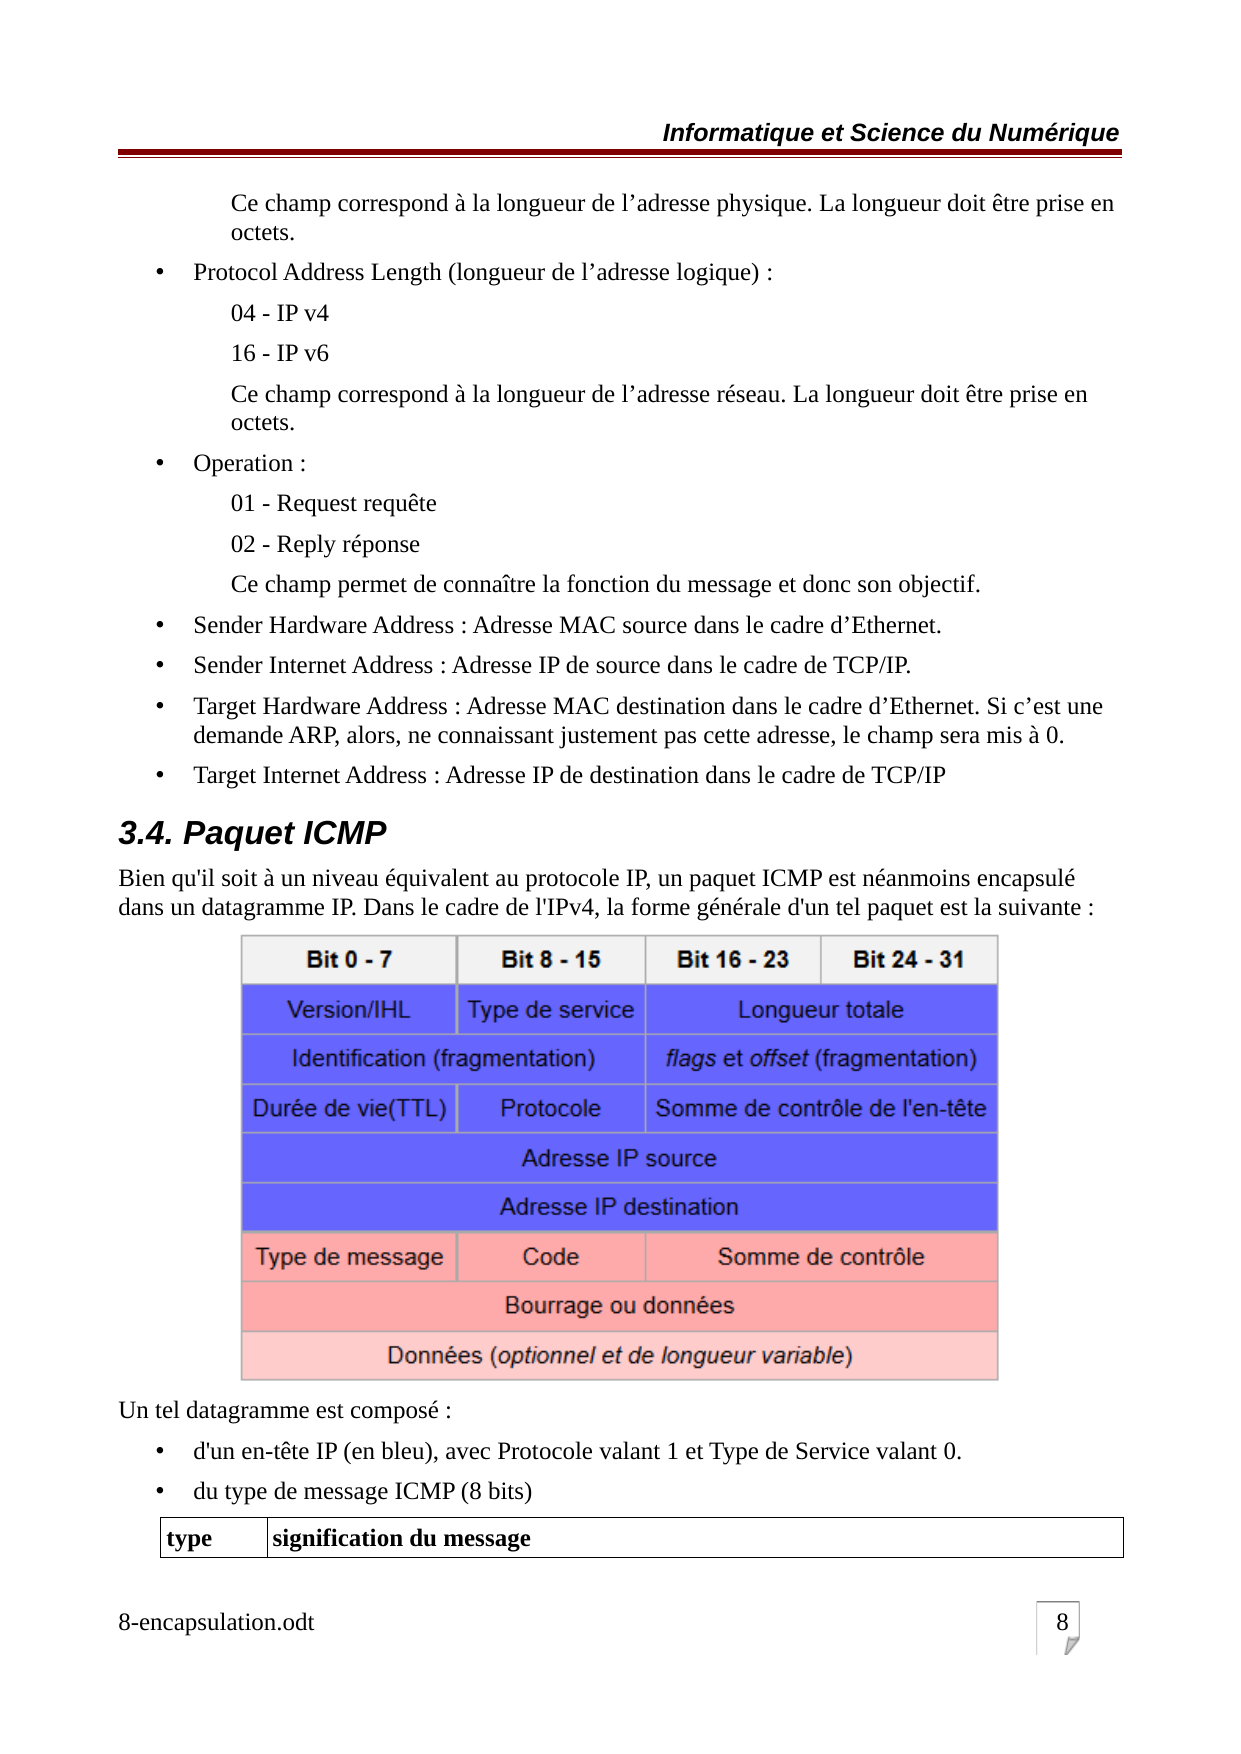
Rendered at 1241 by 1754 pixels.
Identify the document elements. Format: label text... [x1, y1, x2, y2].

table_header signification du message [268, 1518, 1123, 1557]
list du type de message ICMP (8 bits) [156, 1476, 1122, 1505]
text Un tel datagramme est composé : [118, 1395, 1122, 1424]
list Target Hardware Address : Adresse MAC destination dans le cadre d’Ethernet. Si c’est une demande ARP, alors, ne connaissant justement pas cette adresse, le champ sera mis à 0. [156, 691, 1122, 748]
list Protocol Address Length (longueur de l’adresse logique) : [156, 257, 1122, 286]
list Ce champ permet de connaître la fonction du message et donc son objectif. [193, 569, 1122, 598]
list 02 - Reply réponse [193, 529, 1122, 558]
picture [238, 932, 1002, 1384]
subtitle 3.4. Paquet ICMP [118, 813, 1122, 851]
text Bien qu'il soit à un niveau équivalent au protocole IP, un paquet ICMP est néanmoins encapsulé dans un datagramme IP. Dans le cadre de l'IPv4, la forme générale d'un tel paquet est la suivante : [118, 863, 1122, 920]
list 01 - Request requête [193, 488, 1122, 517]
list d'un en-tête IP (en bleu), avec Protocole valant 1 et Type de Service valant 0. [156, 1436, 1122, 1465]
list Sender Hardware Address : Adresse MAC source dans le cadre d’Ethernet. [156, 610, 1122, 639]
list 04 - IP v4 [193, 298, 1122, 326]
list Sender Internet Address : Adresse IP de source dans le cadre de TCP/IP. [156, 651, 1122, 679]
table_header type [161, 1518, 267, 1557]
list Operation : [156, 448, 1122, 477]
list Ce champ correspond à la longueur de l’adresse réseau. La longueur doit être prise en octets. [193, 379, 1122, 436]
list Target Internet Address : Adresse IP de destination dans le cadre de TCP/IP [156, 760, 1122, 789]
list Ce champ correspond à la longueur de l’adresse physique. La longueur doit être prise en octets. [193, 188, 1122, 245]
list 16 - IP v6 [193, 338, 1122, 367]
